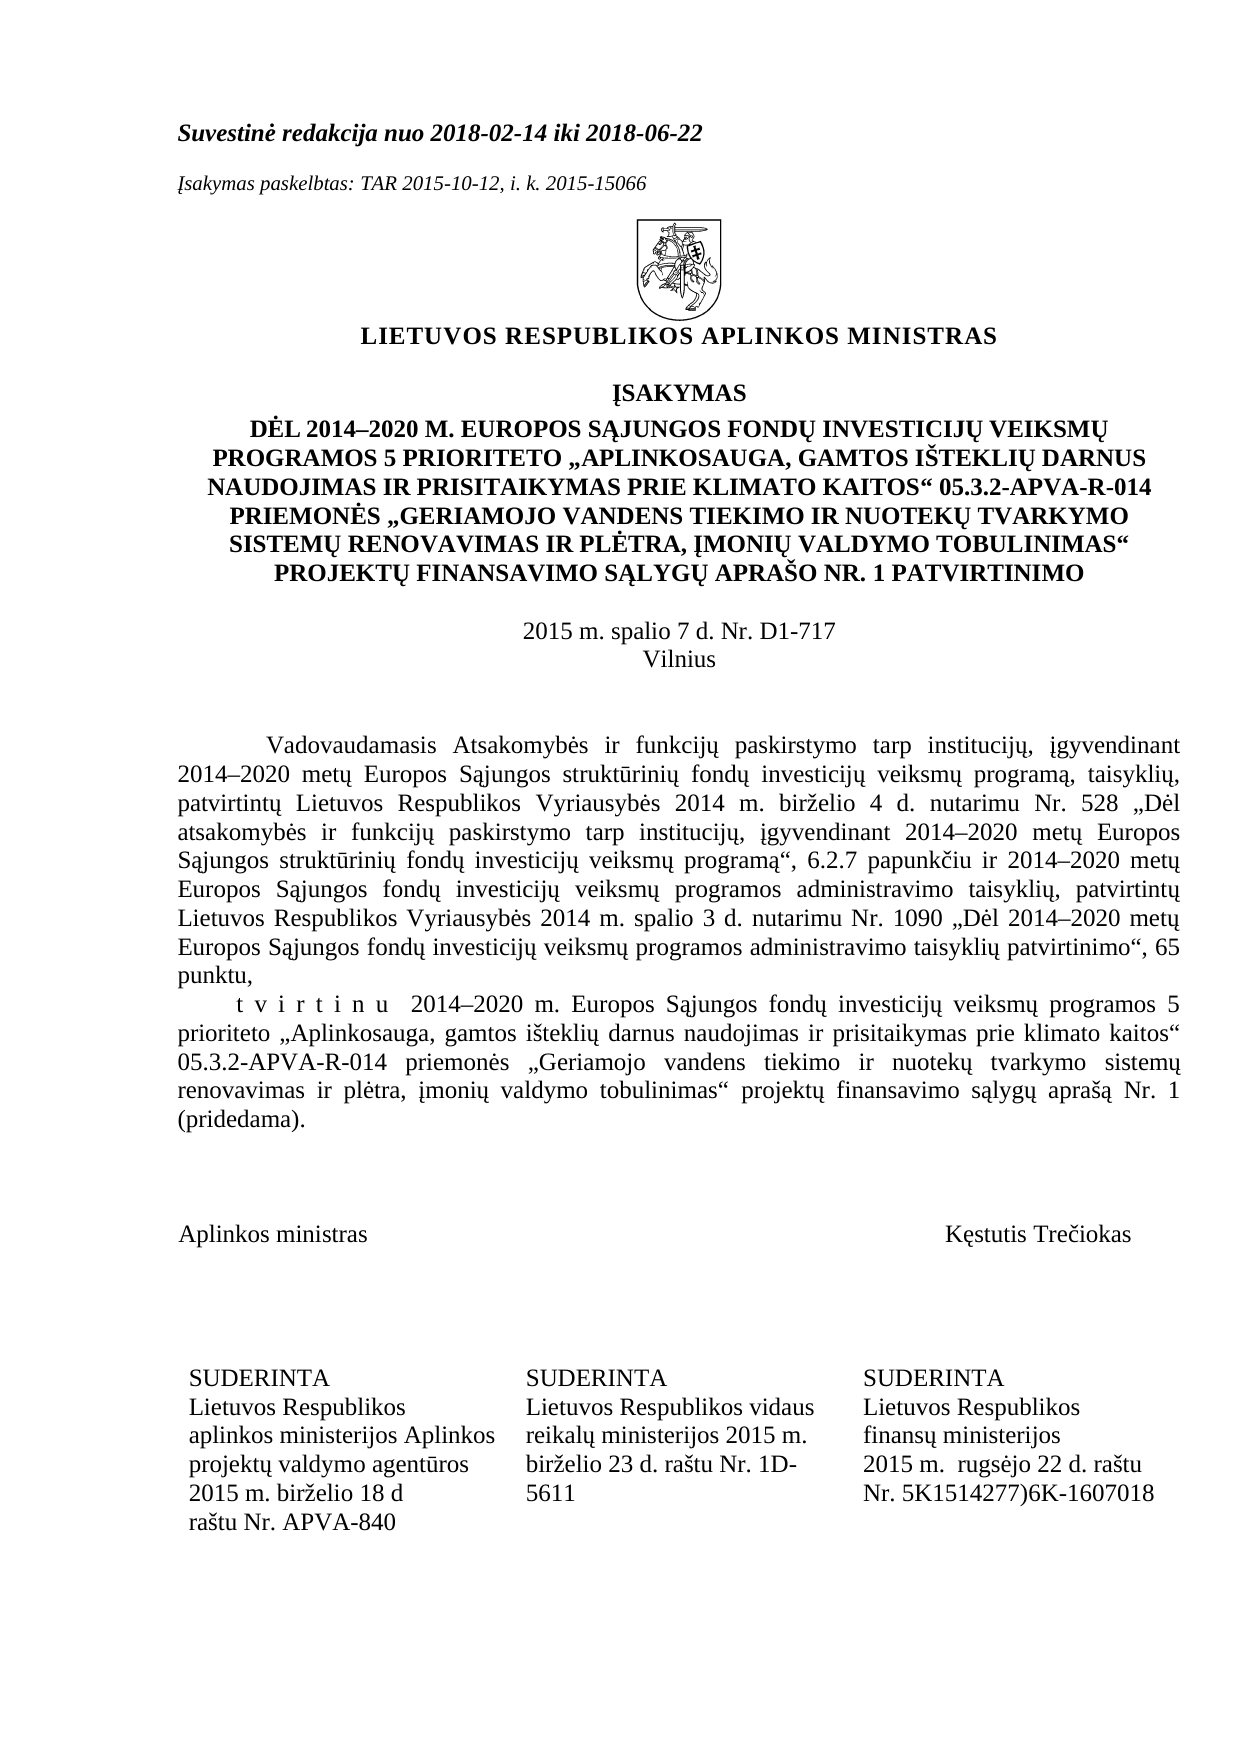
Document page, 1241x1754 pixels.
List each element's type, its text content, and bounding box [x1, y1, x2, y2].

text 2015 m. spalio 7 d. Nr. D1-717 [177, 616, 1181, 644]
text LIETUVOS RESPUBLIKOS APLINKOS MINISTRAS [177, 321, 1181, 350]
table_header SUDERINTA Lietuvos Respublikos aplinkos ministerijos Aplinkos projektų valdymo agentūros 2015 m. birželio 18 d raštu Nr. APVA-840 [177, 1363, 514, 1536]
text Įsakymas paskelbtas: TAR 2015-10-12, i. k. 2015-15066 [177, 171, 1181, 195]
text Aplinkos ministras Kęstutis Trečiokas [178, 1219, 1178, 1248]
text Suvestinė redakcija nuo 2018-02-14 iki 2018-06-22 [177, 118, 1181, 147]
text ĮSAKYMAS [177, 378, 1181, 407]
text DĖL 2014–2020 M. EUROPOS SĄJUNGOS FONDŲ INVESTICIJŲ VEIKSMŲ PROGRAMOS 5 PRIORITETO „APLINKOSAUGA, GAMTOS IŠTEKLIŲ DARNUS NAUDOJIMAS IR PRISITAIKYMAS PRIE KLIMATO KAITOS“ 05.3.2-APVA-r-014 PRIEMONĖS „GERIAMOJO Vandens tiekimo ir nuotekų tvarkymo sistemų renovavimas ir plėtra, įmonių valdymo tobulinimas“ PROJEKTŲ FINANSAVIMO SĄLYGŲ APRAŠO NR. 1 PATVIRTINIMO [177, 414, 1181, 587]
text Vadovaudamasis Atsakomybės ir funkcijų paskirstymo tarp institucijų, įgyvendinant 2014–2020 metų Europos Sąjungos struktūrinių fondų investicijų veiksmų programą, taisyklių, patvirtintų Lietuvos Respublikos Vyriausybės 2014 m. birželio 4 d. nutarimu Nr. 528 „Dėl atsakomybės ir funkcijų paskirstymo tarp institucijų, įgyvendinant 2014–2020 metų Europos Sąjungos struktūrinių fondų investicijų veiksmų programą“, 6.2.7 papunkčiu ir 2014–2020 metų Europos Sąjungos fondų investicijų veiksmų programos administravimo taisyklių, patvirtintų Lietuvos Respublikos Vyriausybės 2014 m. spalio 3 d. nutarimu Nr. 1090 „Dėl 2014–2020 metų Europos Sąjungos fondų investicijų veiksmų programos administravimo taisyklių patvirtinimo“, 65 punktu, [177, 731, 1181, 989]
table_header SUDERINTA Lietuvos Respublikos vidaus reikalų ministerijos 2015 m. birželio 23 d. raštu Nr. 1D-5611 [514, 1363, 852, 1536]
table_header SUDERINTA Lietuvos Respublikos finansų ministerijos 2015 m. rugsėjo 22 d. raštu Nr. 5K1514277)6K-1607018 [852, 1363, 1189, 1536]
text Vilnius [177, 644, 1181, 673]
text t v i r t i n u 2014–2020 m. Europos Sąjungos fondų investicijų veiksmų programos 5 prioriteto „Aplinkosauga, gamtos išteklių darnus naudojimas ir prisitaikymas prie klimato kaitos“ 05.3.2-APVA-r-014 priemonės „Geriamojo vandens tiekimo ir nuotekų tvarkymo sistemų renovavimas ir plėtra, įmonių valdymo tobulinimas“ projektų finansavimo sąlygų aprašą Nr. 1 (pridedama). [177, 989, 1181, 1133]
